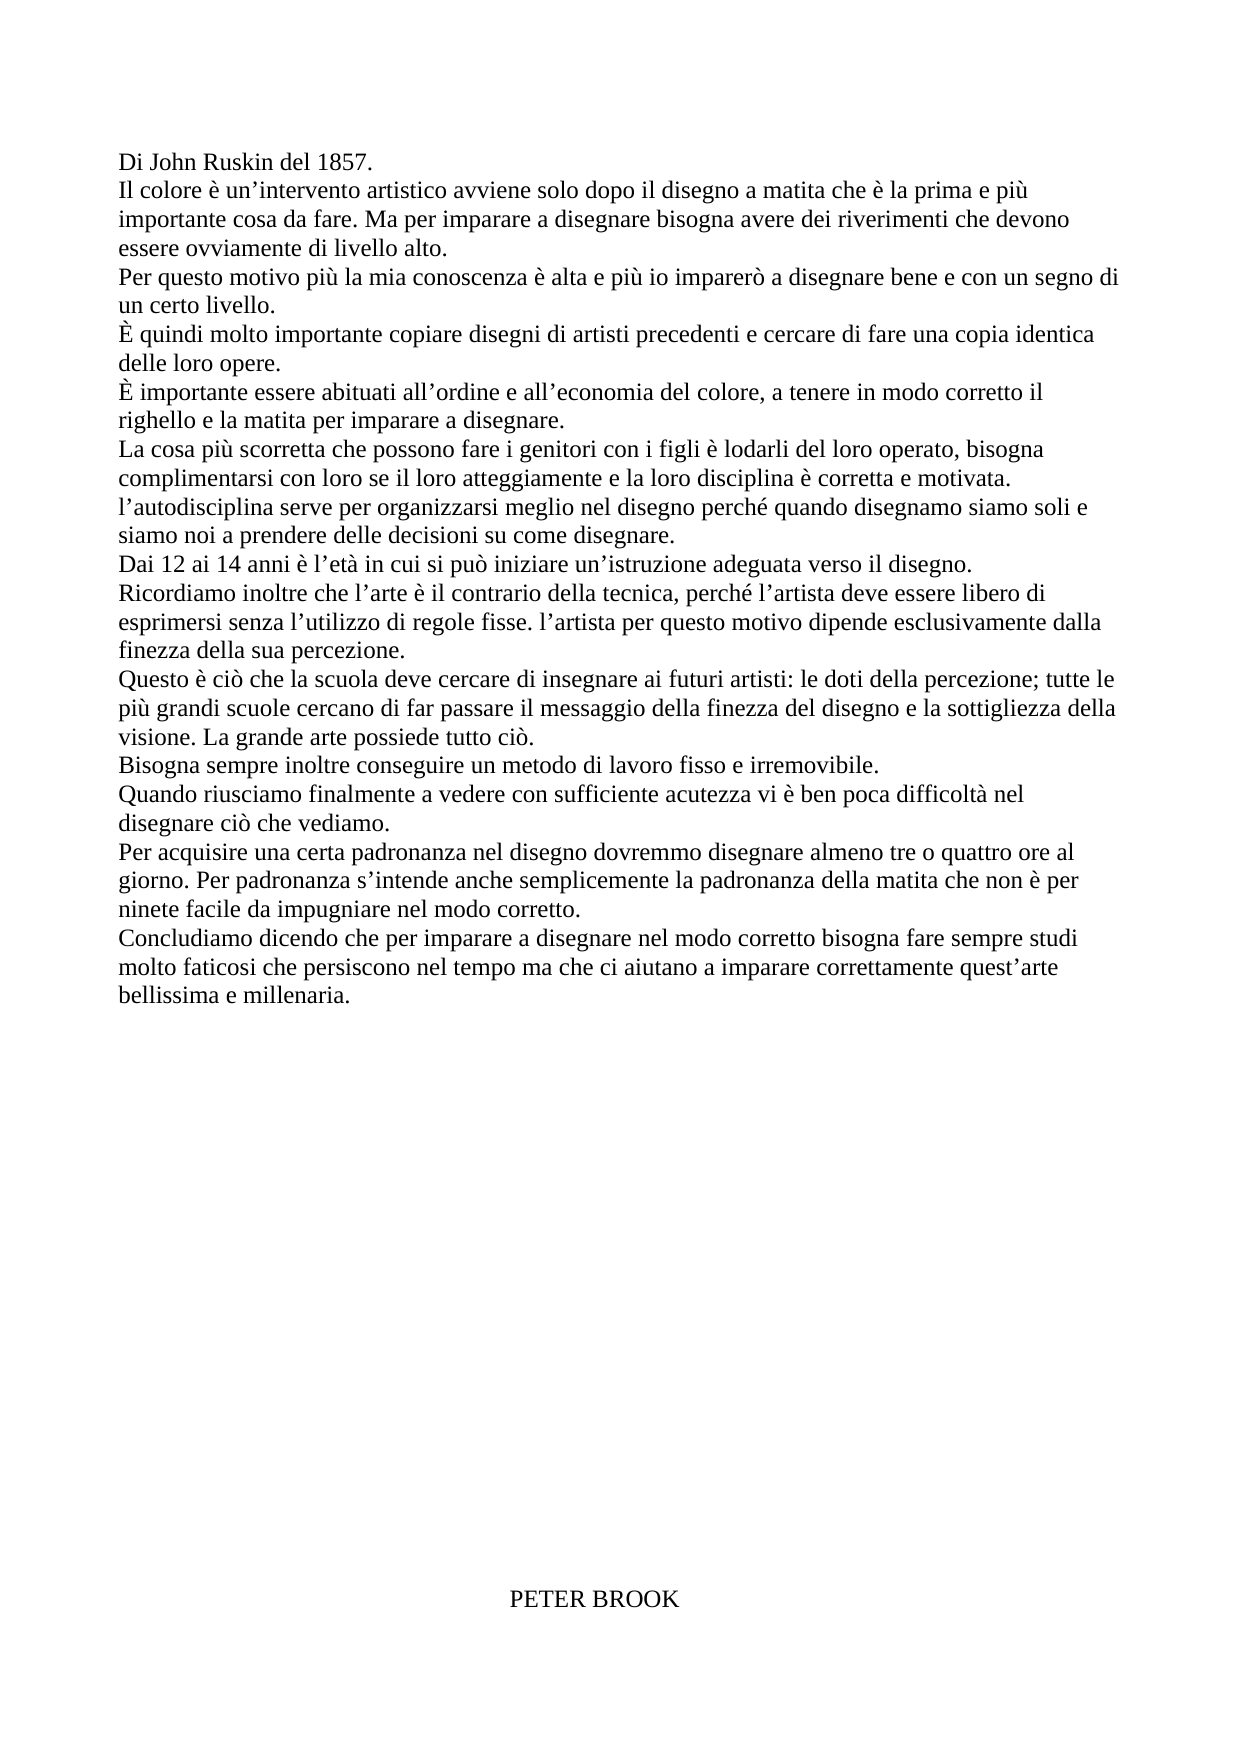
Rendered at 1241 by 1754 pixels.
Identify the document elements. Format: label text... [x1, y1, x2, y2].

text Ricordiamo inoltre che l’arte è il contrario della tecnica, perché l’artista deve essere libero di esprimersi senza l’utilizzo di regole fisse. l’artista per questo motivo dipende esclusivamente dalla finezza della sua percezione. [118, 578, 1122, 664]
text Di John Ruskin del 1857. [118, 147, 1122, 176]
text l’autodisciplina serve per organizzarsi meglio nel disegno perché quando disegnamo siamo soli e siamo noi a prendere delle decisioni su come disegnare. [118, 492, 1122, 549]
text Per questo motivo più la mia conoscenza è alta e più io imparerò a disegnare bene e con un segno di un certo livello. [118, 262, 1122, 319]
text PETER BROOK [118, 1584, 1122, 1613]
text È importante essere abituati all’ordine e all’economia del colore, a tenere in modo corretto il righello e la matita per imparare a disegnare. [118, 377, 1122, 434]
text È quindi molto importante copiare disegni di artisti precedenti e cercare di fare una copia identica delle loro opere. [118, 319, 1122, 377]
text Per acquisire una certa padronanza nel disegno dovremmo disegnare almeno tre o quattro ore al giorno. Per padronanza s’intende anche semplicemente la padronanza della matita che non è per ninete facile da impugniare nel modo corretto. [118, 837, 1122, 923]
text La cosa più scorretta che possono fare i genitori con i figli è lodarli del loro operato, bisogna complimentarsi con loro se il loro atteggiamente e la loro disciplina è corretta e motivata. [118, 434, 1122, 492]
text Questo è ciò che la scuola deve cercare di insegnare ai futuri artisti: le doti della percezione; tutte le più grandi scuole cercano di far passare il messaggio della finezza del disegno e la sottigliezza della visione. La grande arte possiede tutto ciò. [118, 664, 1122, 751]
text Dai 12 ai 14 anni è l’età in cui si può iniziare un’istruzione adeguata verso il disegno. [118, 549, 1122, 578]
text Quando riusciamo finalmente a vedere con sufficiente acutezza vi è ben poca difficoltà nel disegnare ciò che vediamo. [118, 779, 1122, 837]
text Il colore è un’intervento artistico avviene solo dopo il disegno a matita che è la prima e più importante cosa da fare. Ma per imparare a disegnare bisogna avere dei riverimenti che devono essere ovviamente di livello alto. [118, 176, 1122, 262]
text Bisogna sempre inoltre conseguire un metodo di lavoro fisso e irremovibile. [118, 751, 1122, 779]
text Concludiamo dicendo che per imparare a disegnare nel modo corretto bisogna fare sempre studi molto faticosi che persiscono nel tempo ma che ci aiutano a imparare correttamente quest’arte bellissima e millenaria. [118, 923, 1122, 1009]
